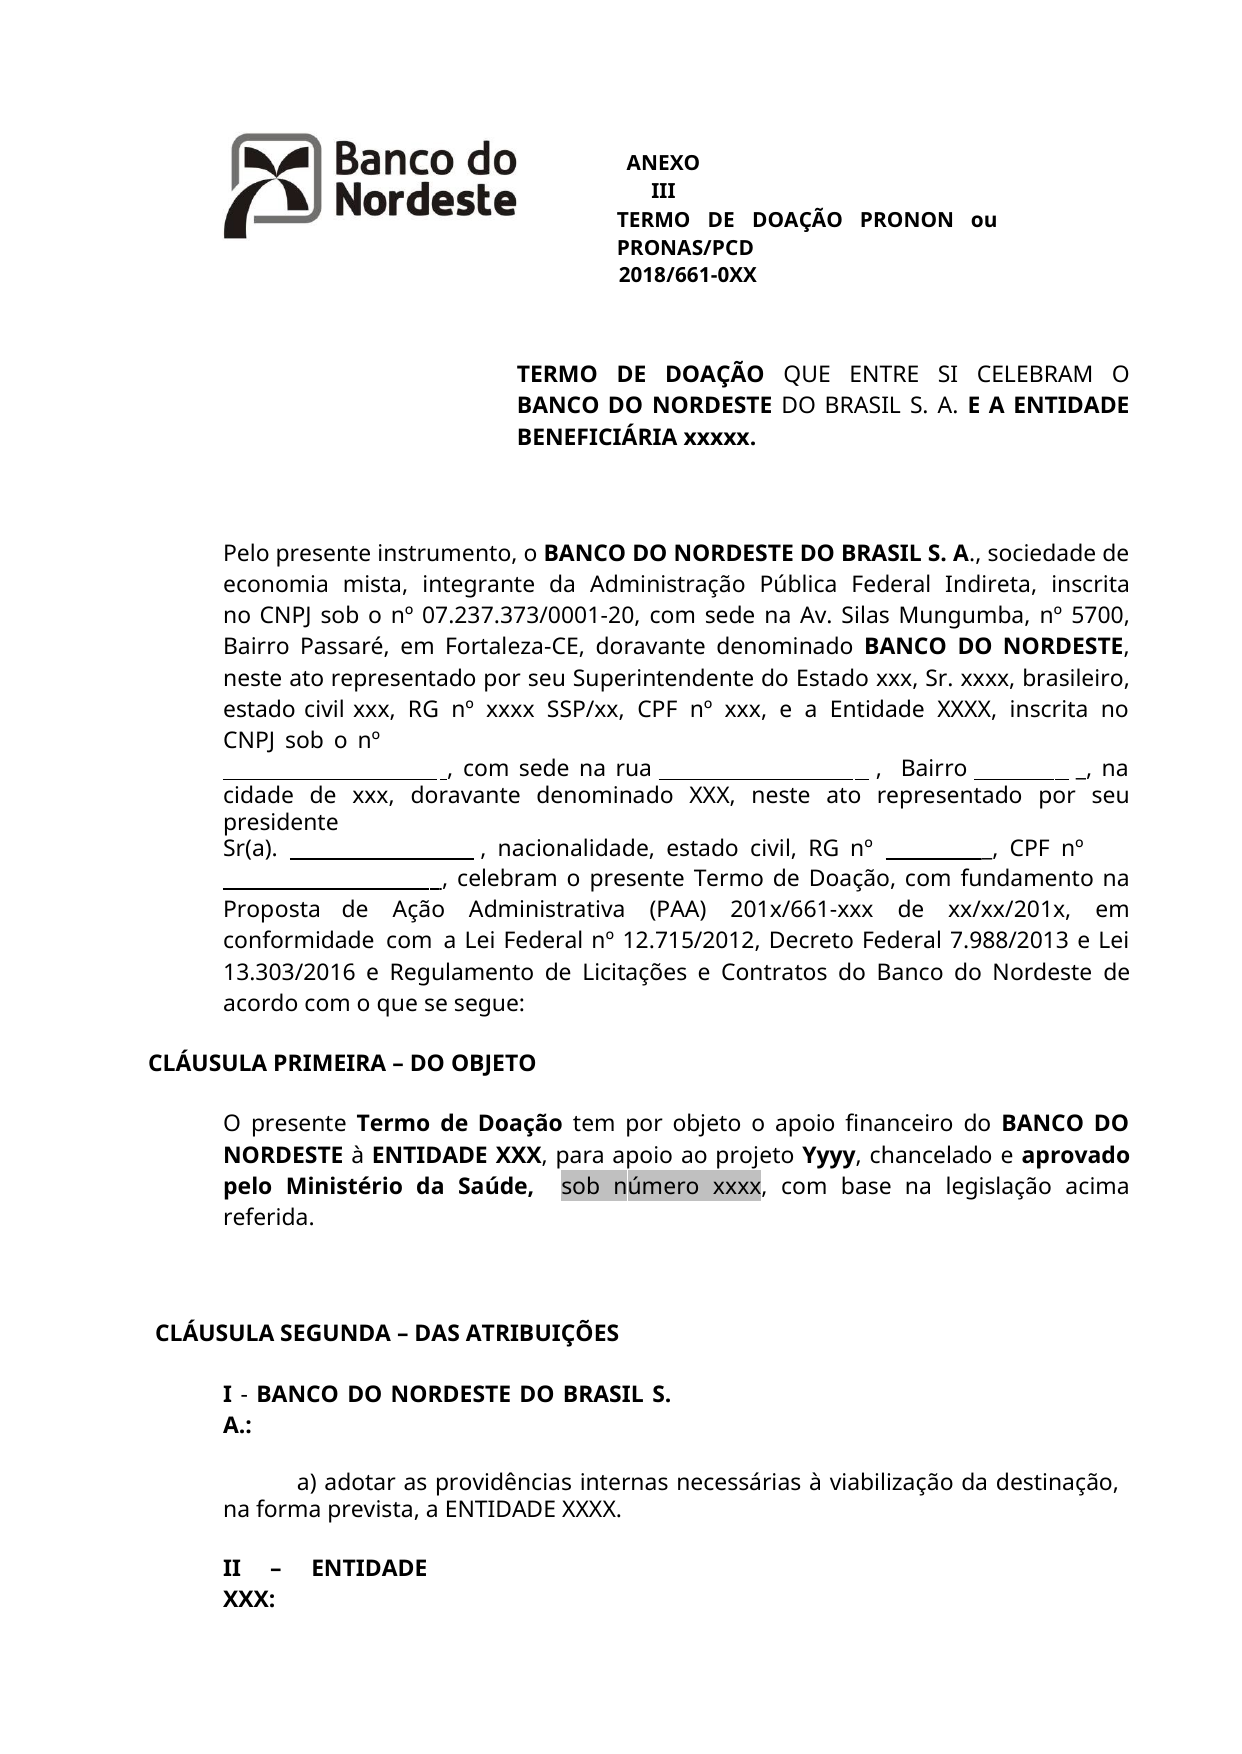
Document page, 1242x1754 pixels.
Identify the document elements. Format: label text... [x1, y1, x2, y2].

picture [222, 131, 519, 241]
text CLÁUSULA PRIMEIRA – DO OBJETO [148, 1047, 1137, 1078]
text CLÁUSULA SEGUNDA – DAS ATRIBUIÇÕES [155, 1317, 1137, 1348]
text a) adotar as providências internas necessárias à viabilização da destinação, na forma prevista, a ENTIDADE XXXX. [223, 1470, 1129, 1523]
text ANEXO III [613, 148, 713, 205]
text TERMO DE DOAÇÃO QUE ENTRE SI CELEBRAM O BANCO DO NORDESTE DO BRASIL S. A. E A ENTIDADE BENEFICIÁRIA xxxxx. [517, 358, 1130, 452]
text TERMO DE DOAÇÃO PRONON ou PRONAS/PCD [617, 205, 1137, 262]
text O presente Termo de Doação tem por objeto o apoio financeiro do BANCO DO NORDESTE à ENTIDADE XXX, para apoio ao projeto Yyyy, chancelado e aprovado pelo Ministério da Saúde, sob número xxxx, com base na legislação acima referida. [223, 1107, 1130, 1232]
text 2018/661-0XX [613, 262, 762, 285]
text , celebram o presente Termo de Doação, com fundamento na Proposta de Ação Administrativa (PAA) 201x/661-xxx de xx/xx/201x, em conformidade com a Lei Federal nº 12.715/2012, Decreto Federal 7.988/2013 e Lei 13.303/2016 e Regulamento de Licitações e Contratos do Banco do Nordeste de acordo com o que se segue: [223, 862, 1130, 1018]
text Sr(a). , nacionalidade, estado civil, RG nº _, CPF nº [223, 835, 1129, 862]
text I - BANCO DO NORDESTE DO BRASIL S. A.: [223, 1378, 672, 1440]
text II – ENTIDADE XXX: [223, 1552, 427, 1614]
text Pelo presente instrumento, o BANCO DO NORDESTE DO BRASIL S. A., sociedade de economia mista, integrante da Administração Pública Federal Indireta, inscrita no CNPJ sob o nº 07.237.373/0001-20, com sede na Av. Silas Mungumba, nº 5700, Bairro Passaré, em Fortaleza-CE, doravante denominado BANCO DO NORDESTE, neste ato representado por seu Superintendente do Estado xxx, Sr. xxxx, brasileiro, estado civil xxx, RG nº xxxx SSP/xx, CPF nº xxx, e a Entidade XXXX, inscrita no CNPJ sob o nº [223, 537, 1130, 755]
text , com sede na rua , Bairro _, na cidade de xxx, doravante denominado XXX, neste ato representado por seu presidente [223, 755, 1130, 835]
